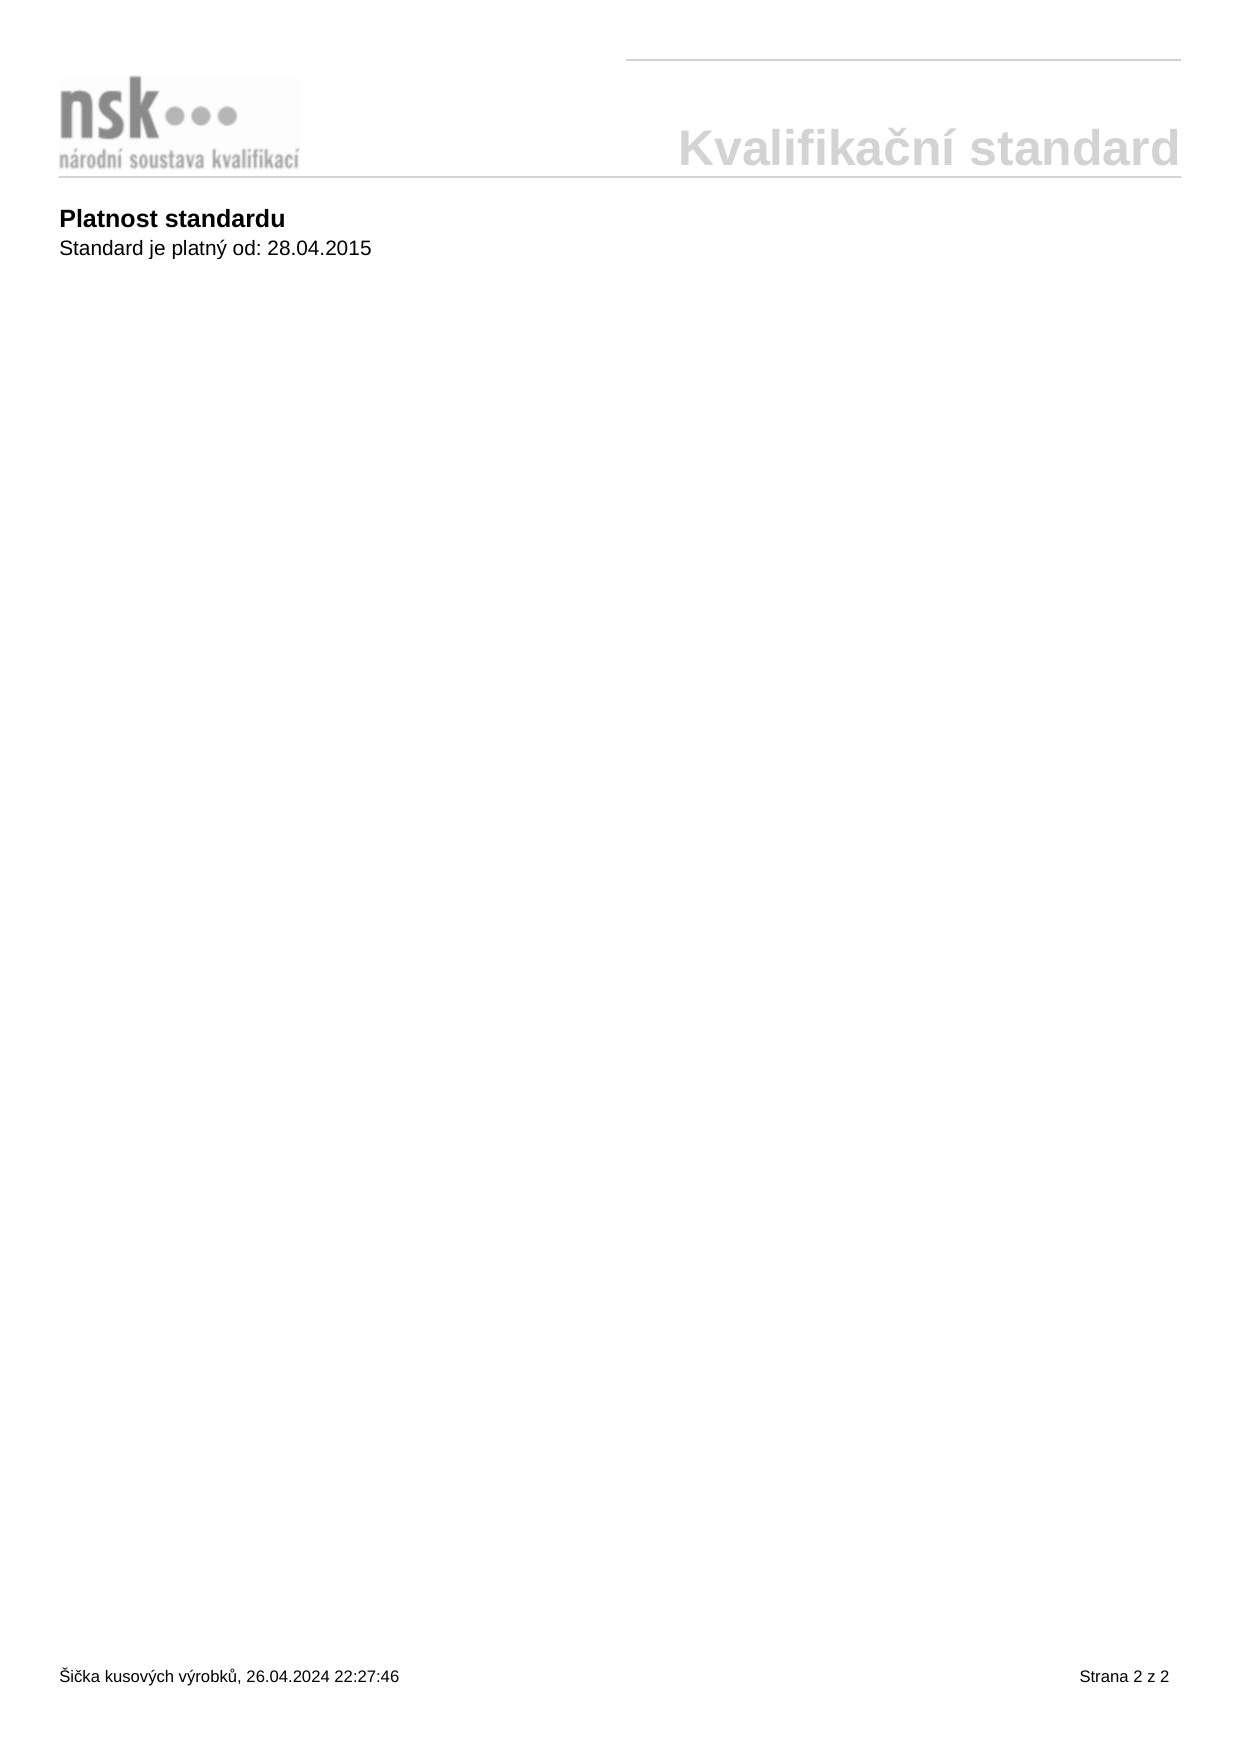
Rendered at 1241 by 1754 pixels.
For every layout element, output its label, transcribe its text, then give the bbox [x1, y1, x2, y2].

table_cell [1169, 1409, 1181, 1658]
table_cell [626, 559, 862, 859]
table_cell [1169, 859, 1181, 1159]
table_cell [1169, 559, 1181, 859]
table_cell [620, 859, 626, 1159]
table_cell [1169, 1658, 1181, 1694]
table_cell [862, 259, 1093, 559]
table_cell [59, 178, 1181, 194]
table_cell [484, 1409, 620, 1658]
table_cell [484, 859, 620, 1159]
table_cell [484, 259, 620, 559]
table_cell [862, 1159, 1093, 1409]
table_cell [59, 194, 483, 200]
table_cell [59, 1159, 483, 1409]
table_cell [626, 1409, 862, 1658]
table_cell [1093, 1409, 1169, 1658]
table_cell [1093, 859, 1169, 1159]
table_cell [620, 1409, 626, 1658]
table_cell [1093, 194, 1169, 200]
table_cell [626, 194, 862, 200]
table_cell [1169, 259, 1181, 559]
table_cell [620, 259, 626, 559]
table_cell [620, 559, 626, 859]
table_cell [59, 259, 483, 559]
table_cell [626, 859, 862, 1159]
table_cell Platnost standardu [59, 200, 1181, 236]
table_cell Šička kusových výrobků, 26.04.2024 22:27:46 [59, 1658, 862, 1694]
table_cell Strana 2 z 2 [862, 1658, 1169, 1694]
table_cell [59, 1409, 483, 1658]
table_cell [862, 194, 1093, 200]
table_cell [862, 859, 1093, 1159]
table_cell [862, 1409, 1093, 1658]
table_cell [1093, 259, 1169, 559]
table_cell [484, 1159, 620, 1409]
table_cell [621, 59, 626, 170]
table_cell [862, 559, 1093, 859]
table_cell [626, 259, 862, 559]
table_cell [1093, 1159, 1169, 1409]
table_cell [1093, 559, 1169, 859]
table_cell [59, 171, 483, 176]
table_cell [1169, 194, 1181, 200]
table_cell Kvalifikační standard [626, 61, 1181, 176]
table_cell [484, 194, 620, 200]
table_cell [1169, 1159, 1181, 1409]
picture [58, 59, 621, 171]
table_cell [626, 1159, 862, 1409]
table_cell [484, 559, 620, 859]
table_cell [59, 859, 483, 1159]
table_cell [484, 171, 620, 176]
table_cell [59, 559, 483, 859]
table_cell [620, 1159, 626, 1409]
table_cell Standard je platný od: 28.04.2015 [59, 236, 1181, 259]
